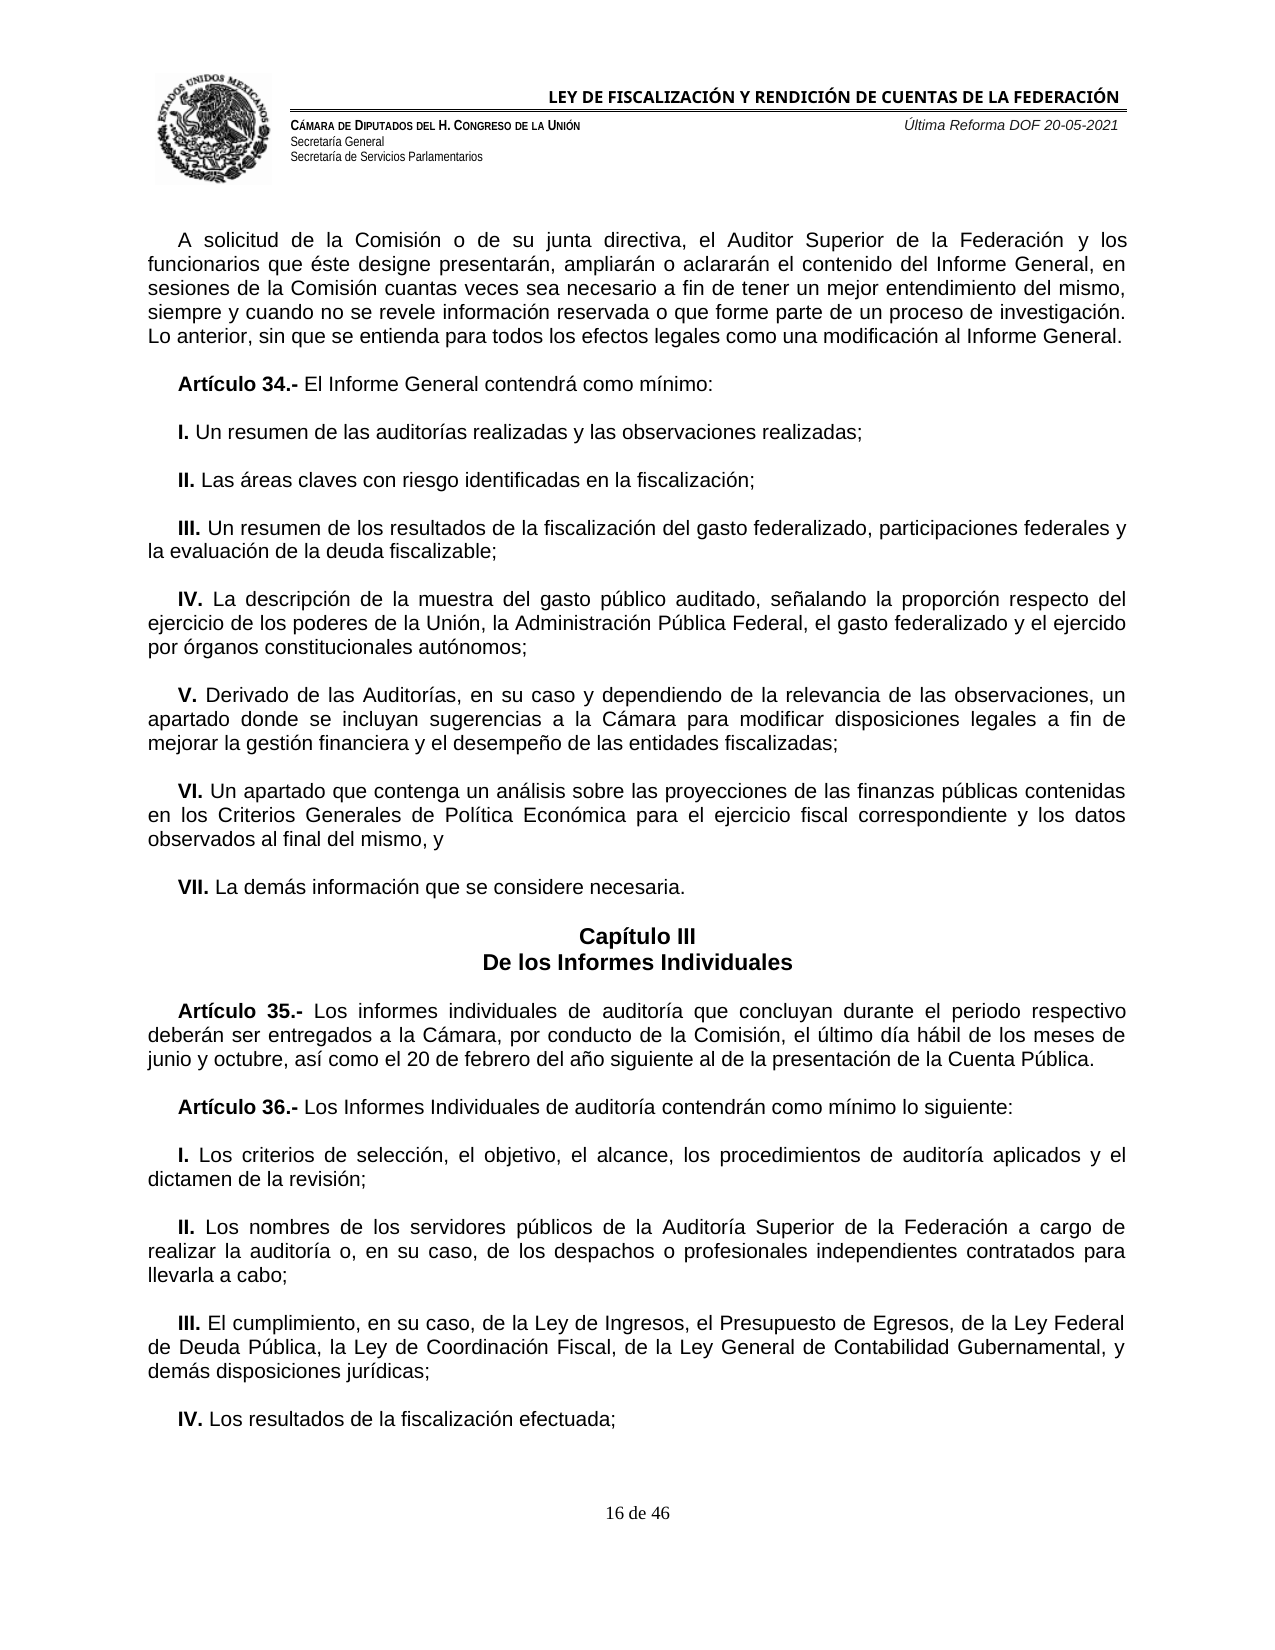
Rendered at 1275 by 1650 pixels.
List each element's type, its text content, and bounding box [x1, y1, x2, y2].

text V. Derivado de las Auditorías, en su caso y dependiendo de la relevancia de las observaciones, un apartado donde se incluyan sugerencias a la Cámara para modificar disposiciones legales a fin de mejorar la gestión financiera y el desempeño de las entidades fiscalizadas; [148, 683, 1127, 755]
text VI. Un apartado que contenga un análisis sobre las proyecciones de las finanzas públicas contenidas en los Criterios Generales de Política Económica para el ejercicio fiscal correspondiente y los datos observados al final del mismo, y [148, 779, 1127, 851]
text VII. La demás información que se considere necesaria. [148, 875, 1127, 899]
text A solicitud de la Comisión o de su junta directiva, el Auditor Superior de la Federación y los funcionarios que éste designe presentarán, ampliarán o aclararán el contenido del Informe General, en sesiones de la Comisión cuantas veces sea necesario a fin de tener un mejor entendimiento del mismo, siempre y cuando no se revele información reservada o que forme parte de un proceso de investigación. Lo anterior, sin que se entienda para todos los efectos legales como una modificación al Informe General. [148, 228, 1127, 348]
text IV. La descripción de la muestra del gasto público auditado, señalando la proporción respecto del ejercicio de los poderes de la Unión, la Administración Pública Federal, el gasto federalizado y el ejercido por órganos constitucionales autónomos; [148, 587, 1127, 659]
text II. Los nombres de los servidores públicos de la Auditoría Superior de la Federación a cargo de realizar la auditoría o, en su caso, de los despachos o profesionales independientes contratados para llevarla a cabo; [148, 1215, 1127, 1287]
text I. Un resumen de las auditorías realizadas y las observaciones realizadas; [148, 419, 1127, 443]
text Artículo 36.- Los Informes Individuales de auditoría contendrán como mínimo lo siguiente: [148, 1095, 1127, 1119]
text Artículo 34.- El Informe General contendrá como mínimo: [148, 372, 1127, 396]
text De los Informes Individuales [148, 949, 1127, 975]
text III. Un resumen de los resultados de la fiscalización del gasto federalizado, participaciones federales y la evaluación de la deuda fiscalizable; [148, 515, 1127, 563]
text Artículo 35.- Los informes individuales de auditoría que concluyan durante el periodo respectivo deberán ser entregados a la Cámara, por conducto de la Comisión, el último día hábil de los meses de junio y octubre, así como el 20 de febrero del año siguiente al de la presentación de la Cuenta Pública. [148, 999, 1127, 1071]
text II. Las áreas claves con riesgo identificadas en la fiscalización; [148, 467, 1127, 491]
text III. El cumplimiento, en su caso, de la Ley de Ingresos, el Presupuesto de Egresos, de la Ley Federal de Deuda Pública, la Ley de Coordinación Fiscal, de la Ley General de Contabilidad Gubernamental, y demás disposiciones jurídicas; [148, 1311, 1127, 1383]
text Capítulo III [148, 923, 1127, 949]
text IV. Los resultados de la fiscalización efectuada; [148, 1407, 1127, 1431]
text I. Los criterios de selección, el objetivo, el alcance, los procedimientos de auditoría aplicados y el dictamen de la revisión; [148, 1143, 1127, 1191]
